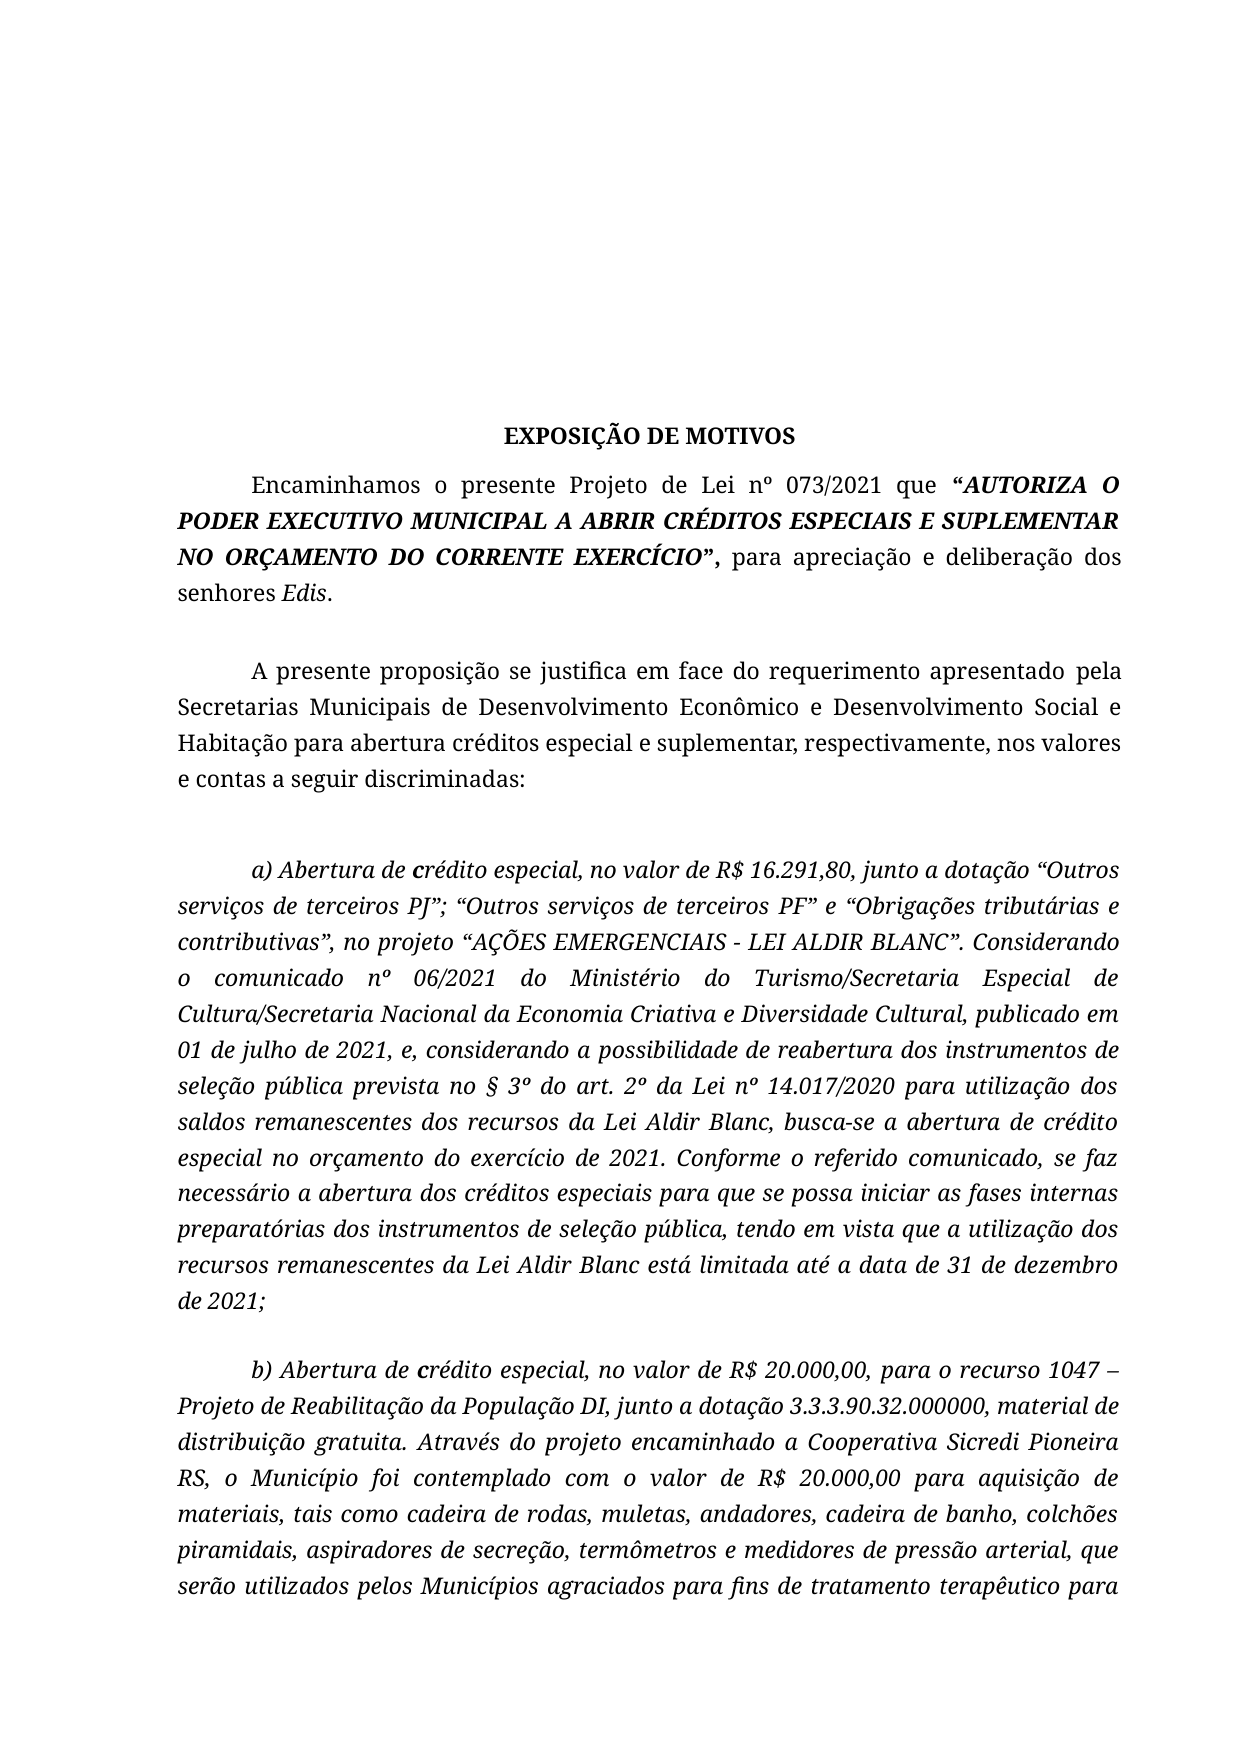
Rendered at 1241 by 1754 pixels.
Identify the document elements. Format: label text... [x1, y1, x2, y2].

text Encaminhamos o presente Projeto de Lei nº 073/2021 que “AUTORIZA O PODER EXECUTIVO MUNICIPAL A ABRIR CRÉDITOS ESPECIAIS E SUPLEMENTAR NO ORÇAMENTO DO CORRENTE EXERCÍCIO”, para apreciação e deliberação dos senhores Edis. [177, 469, 1122, 608]
text EXPOSIÇÃO DE MOTIVOS [177, 420, 1122, 451]
text A presente proposição se justifica em face do requerimento apresentado pela Secretarias Municipais de Desenvolvimento Econômico e Desenvolvimento Social e Habitação para abertura créditos especial e suplementar, respectivamente, nos valores e contas a seguir discriminadas: [177, 655, 1122, 794]
text b) Abertura de crédito especial, no valor de R$ 20.000,00, para o recurso 1047 – Projeto de Reabilitação da População DI, junto a dotação 3.3.3.90.32.000000, material de distribuição gratuita. Através do projeto encaminhado a Cooperativa Sicredi Pioneira RS, o Município foi contemplado com o valor de R$ 20.000,00 para aquisição de materiais, tais como cadeira de rodas, muletas, andadores, cadeira de banho, colchões piramidais, aspiradores de secreção, termômetros e medidores de pressão arterial, que serão utilizados pelos Municípios agraciados para fins de tratamento terapêutico para [177, 1354, 1122, 1601]
text a) Abertura de crédito especial, no valor de R$ 16.291,80, junto a dotação “Outros serviços de terceiros PJ”; “Outros serviços de terceiros PF” e “Obrigações tributárias e contributivas”, no projeto “AÇÕES EMERGENCIAIS - LEI ALDIR BLANC”. Considerando o comunicado nº 06/2021 do Ministério do Turismo/Secretaria Especial de Cultura/Secretaria Nacional da Economia Criativa e Diversidade Cultural, publicado em 01 de julho de 2021, e, considerando a possibilidade de reabertura dos instrumentos de seleção pública prevista no § 3º do art. 2º da Lei nº 14.017/2020 para utilização dos saldos remanescentes dos recursos da Lei Aldir Blanc, busca-se a abertura de crédito especial no orçamento do exercício de 2021. Conforme o referido comunicado, se faz necessário a abertura dos créditos especiais para que se possa iniciar as fases internas preparatórias dos instrumentos de seleção pública, tendo em vista que a utilização dos recursos remanescentes da Lei Aldir Blanc está limitada até a data de 31 de dezembro de 2021; [177, 854, 1122, 1316]
